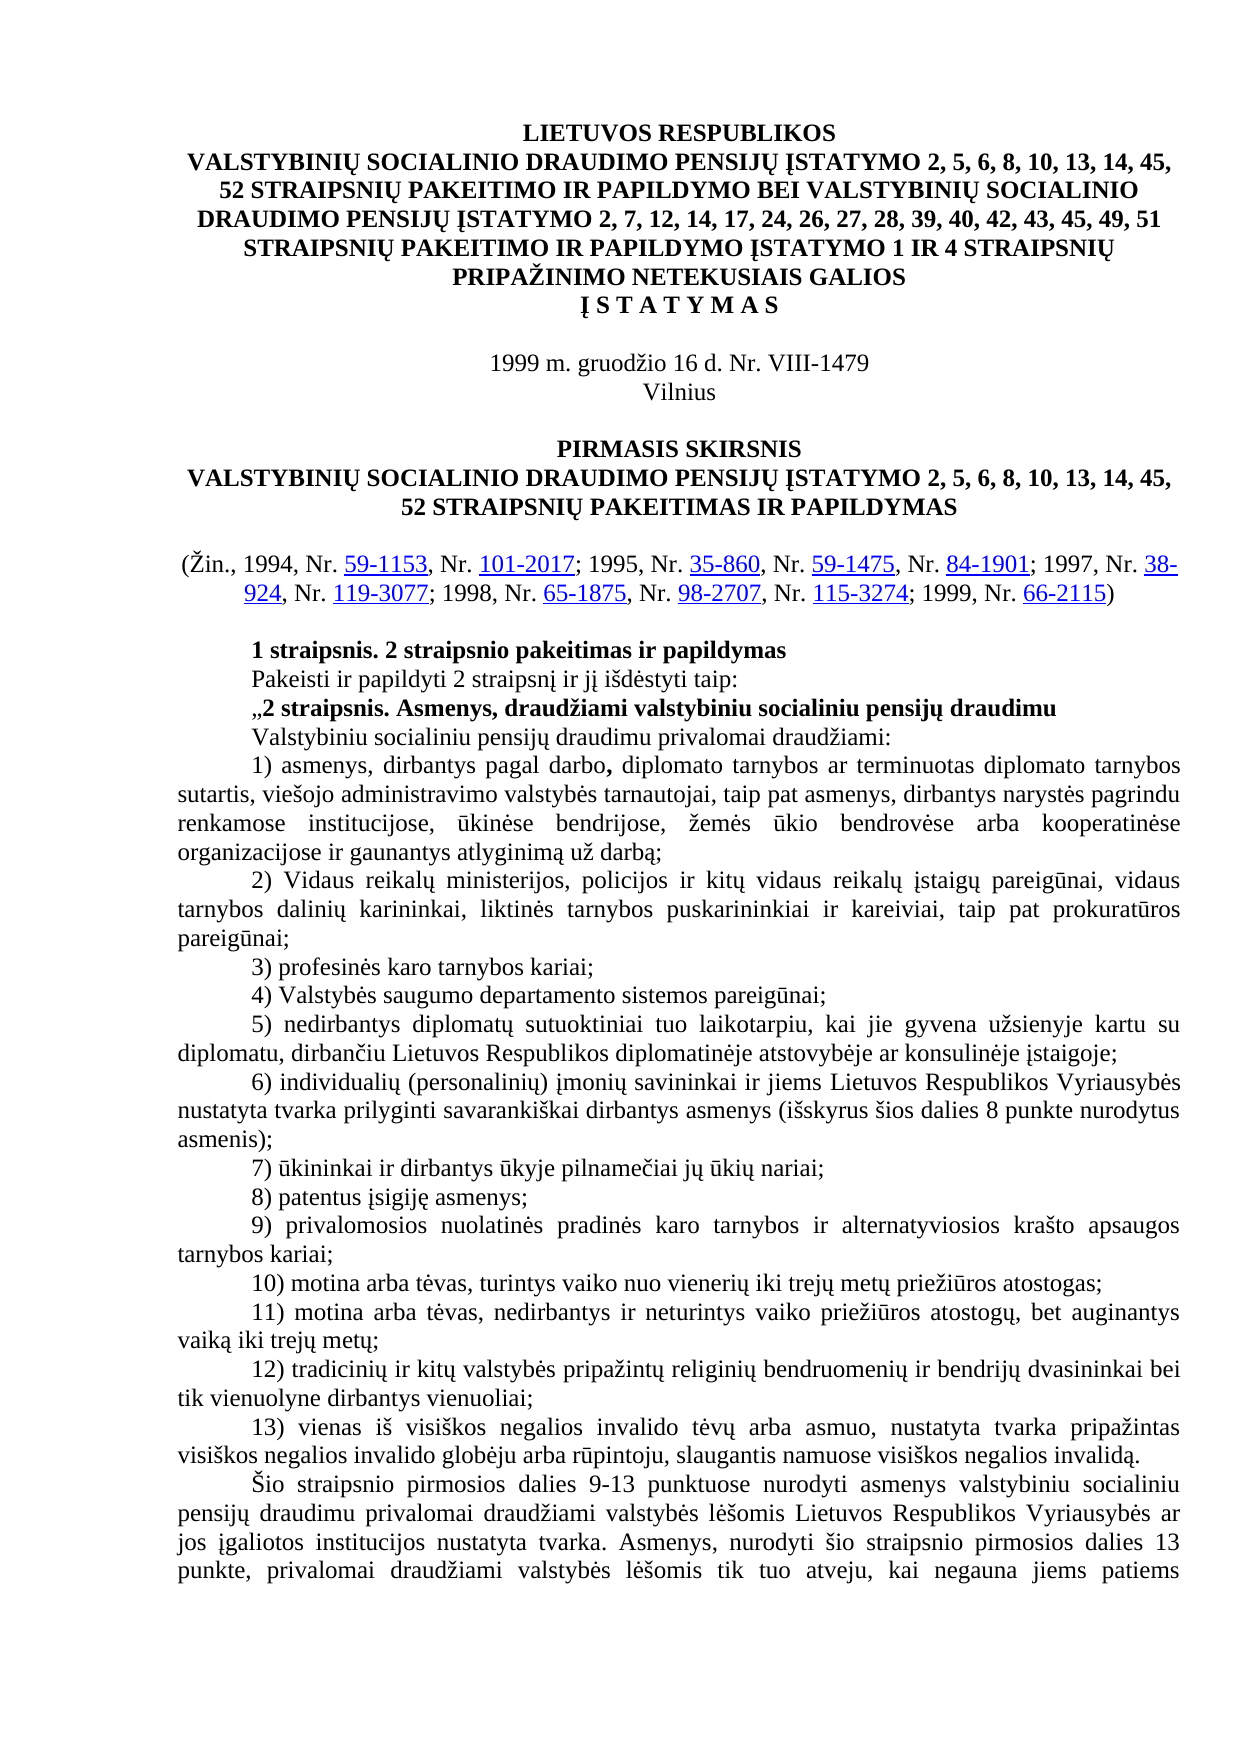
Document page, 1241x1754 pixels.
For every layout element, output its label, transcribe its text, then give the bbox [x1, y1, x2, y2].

text 7) ūkininkai ir dirbantys ūkyje pilnamečiai jų ūkių nariai; [177, 1153, 1181, 1182]
text 12) tradicinių ir kitų valstybės pripažintų religinių bendruomenių ir bendrijų dvasininkai bei tik vienuolyne dirbantys vienuoliai; [177, 1354, 1181, 1412]
text 1) asmenys, dirbantys pagal darbo, diplomato tarnybos ar terminuotas diplomato tarnybos sutartis, viešojo administravimo valstybės tarnautojai, taip pat asmenys, dirbantys narystės pagrindu renkamose institucijose, ūkinėse bendrijose, žemės ūkio bendrovėse arba kooperatinėse organizacijose ir gaunantys atlyginimą už darbą; [177, 751, 1181, 866]
text Valstybiniu socialiniu pensijų draudimu privalomai draudžiami: [177, 722, 1181, 751]
text Į S T A T Y M A S [177, 291, 1181, 319]
text 11) motina arba tėvas, nedirbantys ir neturintys vaiko priežiūros atostogų, bet auginantys vaiką iki trejų metų; [177, 1297, 1181, 1354]
text 1999 m. gruodžio 16 d. Nr. VIII-1479 [177, 348, 1181, 377]
text VALSTYBINIŲ SOCIALINIO DRAUDIMO PENSIJŲ ĮSTATYMO 2, 5, 6, 8, 10, 13, 14, 45, 52 STRAIPSNIŲ PAKEITIMO IR PAPILDYMO BEI VALSTYBINIŲ SOCIALINIO DRAUDIMO PENSIJŲ ĮSTATYMO 2, 7, 12, 14, 17, 24, 26, 27, 28, 39, 40, 42, 43, 45, 49, 51 STRAIPSNIŲ PAKEITIMO IR PAPILDYMO ĮSTATYMO 1 IR 4 STRAIPSNIŲ PRIPAŽINIMO NETEKUSIAIS GALIOS [177, 147, 1181, 291]
text 10) motina arba tėvas, turintys vaiko nuo vienerių iki trejų metų priežiūros atostogas; [177, 1268, 1181, 1297]
text LIETUVOS RESPUBLIKOS [177, 118, 1181, 147]
text (Žin., 1994, Nr. 59-1153, Nr. 101-2017; 1995, Nr. 35-860, Nr. 59-1475, Nr. 84-1901; 1997, Nr. 38-924, Nr. 119-3077; 1998, Nr. 65-1875, Nr. 98-2707, Nr. 115-3274; 1999, Nr. 66-2115) [177, 549, 1181, 607]
text Vilnius [177, 377, 1181, 406]
text 2) Vidaus reikalų ministerijos, policijos ir kitų vidaus reikalų įstaigų pareigūnai, vidaus tarnybos dalinių karininkai, liktinės tarnybos puskarininkiai ir kareiviai, taip pat prokuratūros pareigūnai; [177, 866, 1181, 952]
text 4) Valstybės saugumo departamento sistemos pareigūnai; [177, 981, 1181, 1009]
text VALSTYBINIŲ SOCIALINIO DRAUDIMO PENSIJŲ ĮSTATYMO 2, 5, 6, 8, 10, 13, 14, 45, 52 STRAIPSNIŲ PAKEITIMAS IR PAPILDYMAS [177, 463, 1181, 521]
text 8) patentus įsigiję asmenys; [177, 1182, 1181, 1211]
text 9) privalomosios nuolatinės pradinės karo tarnybos ir alternatyviosios krašto apsaugos tarnybos kariai; [177, 1211, 1181, 1268]
text „2 straipsnis. Asmenys, draudžiami valstybiniu socialiniu pensijų draudimu [177, 693, 1181, 722]
text 3) profesinės karo tarnybos kariai; [177, 952, 1181, 981]
text Pakeisti ir papildyti 2 straipsnį ir jį išdėstyti taip: [177, 664, 1181, 693]
text 5) nedirbantys diplomatų sutuoktiniai tuo laikotarpiu, kai jie gyvena užsienyje kartu su diplomatu, dirbančiu Lietuvos Respublikos diplomatinėje atstovybėje ar konsulinėje įstaigoje; [177, 1009, 1181, 1067]
text 6) individualių (personalinių) įmonių savininkai ir jiems Lietuvos Respublikos Vyriausybės nustatyta tvarka prilyginti savarankiškai dirbantys asmenys (išskyrus šios dalies 8 punkte nurodytus asmenis); [177, 1067, 1181, 1153]
text Šio straipsnio pirmosios dalies 9-13 punktuose nurodyti asmenys valstybiniu socialiniu pensijų draudimu privalomai draudžiami valstybės lėšomis Lietuvos Respublikos Vyriausybės ar jos įgaliotos institucijos nustatyta tvarka. Asmenys, nurodyti šio straipsnio pirmosios dalies 13 punkte, privalomai draudžiami valstybės lėšomis tik tuo atveju, kai negauna jiems patiems [177, 1469, 1181, 1584]
text 1 straipsnis. 2 straipsnio pakeitimas ir papildymas [177, 636, 1181, 664]
text 13) vienas iš visiškos negalios invalido tėvų arba asmuo, nustatyta tvarka pripažintas visiškos negalios invalido globėju arba rūpintoju, slaugantis namuose visiškos negalios invalidą. [177, 1412, 1181, 1469]
text PIRMASIS SKIRSNIS [177, 434, 1181, 463]
